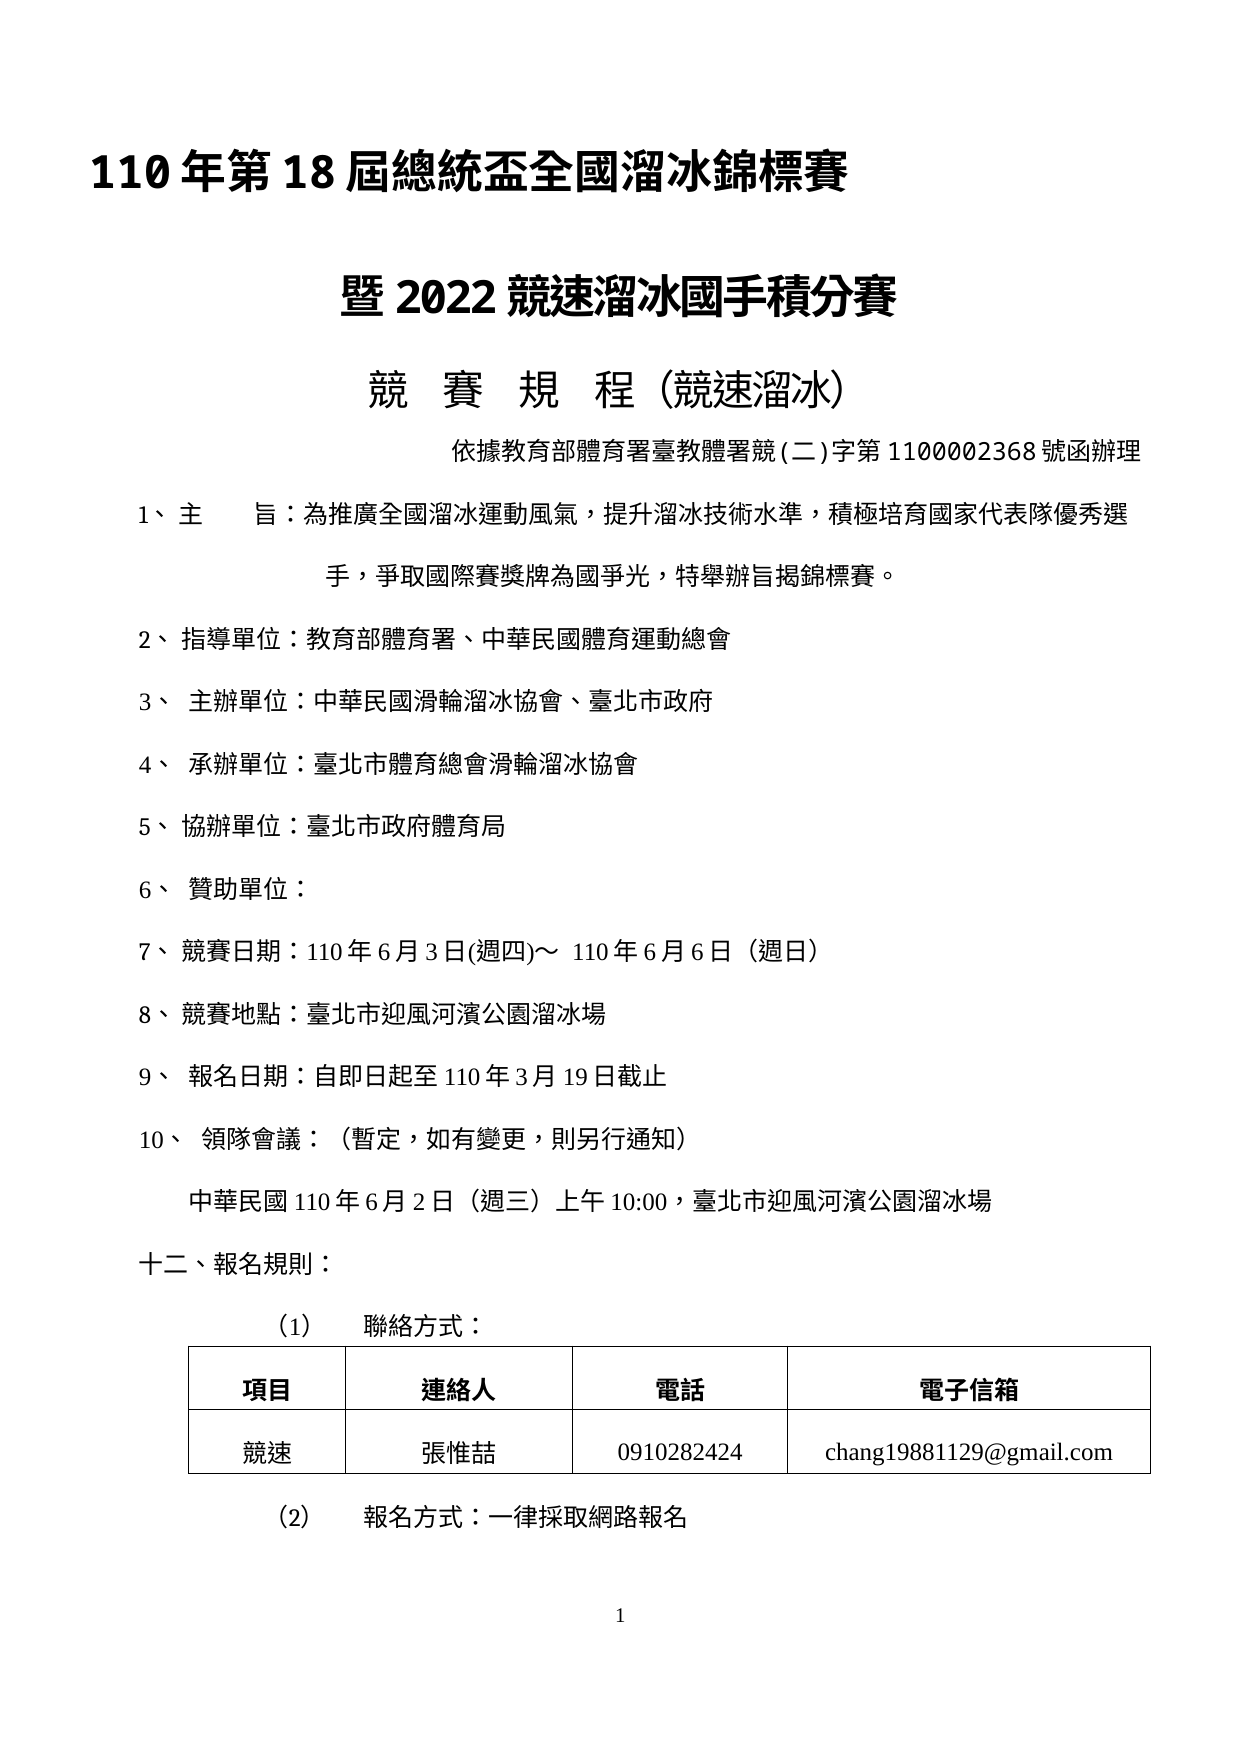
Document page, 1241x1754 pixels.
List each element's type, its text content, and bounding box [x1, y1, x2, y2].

list 競賽日期：110年6月3日(週四)～ 110年6月6日（週日） [139, 908, 1152, 971]
list 主 旨：為推廣全國溜冰運動風氣，提升溜冰技術水準，積極培育國家代表隊優秀選手，爭取國際賽獎牌為國爭光，特舉辦旨揭錦標賽。 [139, 471, 1152, 596]
text 依據教育部體育署臺教體署競(二)字第1100002368號函辦理 [262, 408, 1141, 471]
list 承辦單位：臺北市體育總會滑輪溜冰協會 [139, 721, 1152, 783]
list 競賽地點：臺北市迎風河濱公園溜冰場 [139, 971, 1152, 1033]
table_header 電子信箱 [788, 1347, 1150, 1409]
table_cell 0910282424 [573, 1410, 787, 1473]
text 中華民國110年6月2日（週三）上午10:00，臺北市迎風河濱公園溜冰場 [189, 1158, 1152, 1221]
table_header 連絡人 [346, 1347, 572, 1409]
list 聯絡方式： [263, 1283, 1152, 1346]
table_header 項目 [189, 1347, 345, 1409]
text 十二、報名規則： [139, 1221, 1152, 1283]
list 主辦單位：中華民國滑輪溜冰協會、臺北市政府 [139, 658, 1152, 721]
table_cell 張惟喆 [346, 1410, 572, 1473]
list 報名日期：自即日起至110年3月19日截止 [139, 1033, 1152, 1096]
table_cell 競速 [189, 1410, 345, 1473]
table_header 電話 [573, 1347, 787, 1409]
table_cell chang19881129@gmail.com [788, 1410, 1150, 1473]
text 110年第18屆總統盃全國溜冰錦標賽 [89, 96, 1152, 221]
text 競 賽 規 程（競速溜冰） [89, 346, 1152, 408]
list 報名方式：一律採取網路報名 [263, 1474, 1152, 1536]
list 贊助單位： [139, 846, 1152, 908]
list 協辦單位：臺北市政府體育局 [139, 783, 1152, 846]
text 暨2022競速溜冰國手積分賽 [89, 221, 1152, 346]
list 領隊會議：（暫定，如有變更，則另行通知） [139, 1096, 1152, 1158]
list 指導單位：教育部體育署、中華民國體育運動總會 [139, 596, 1152, 658]
